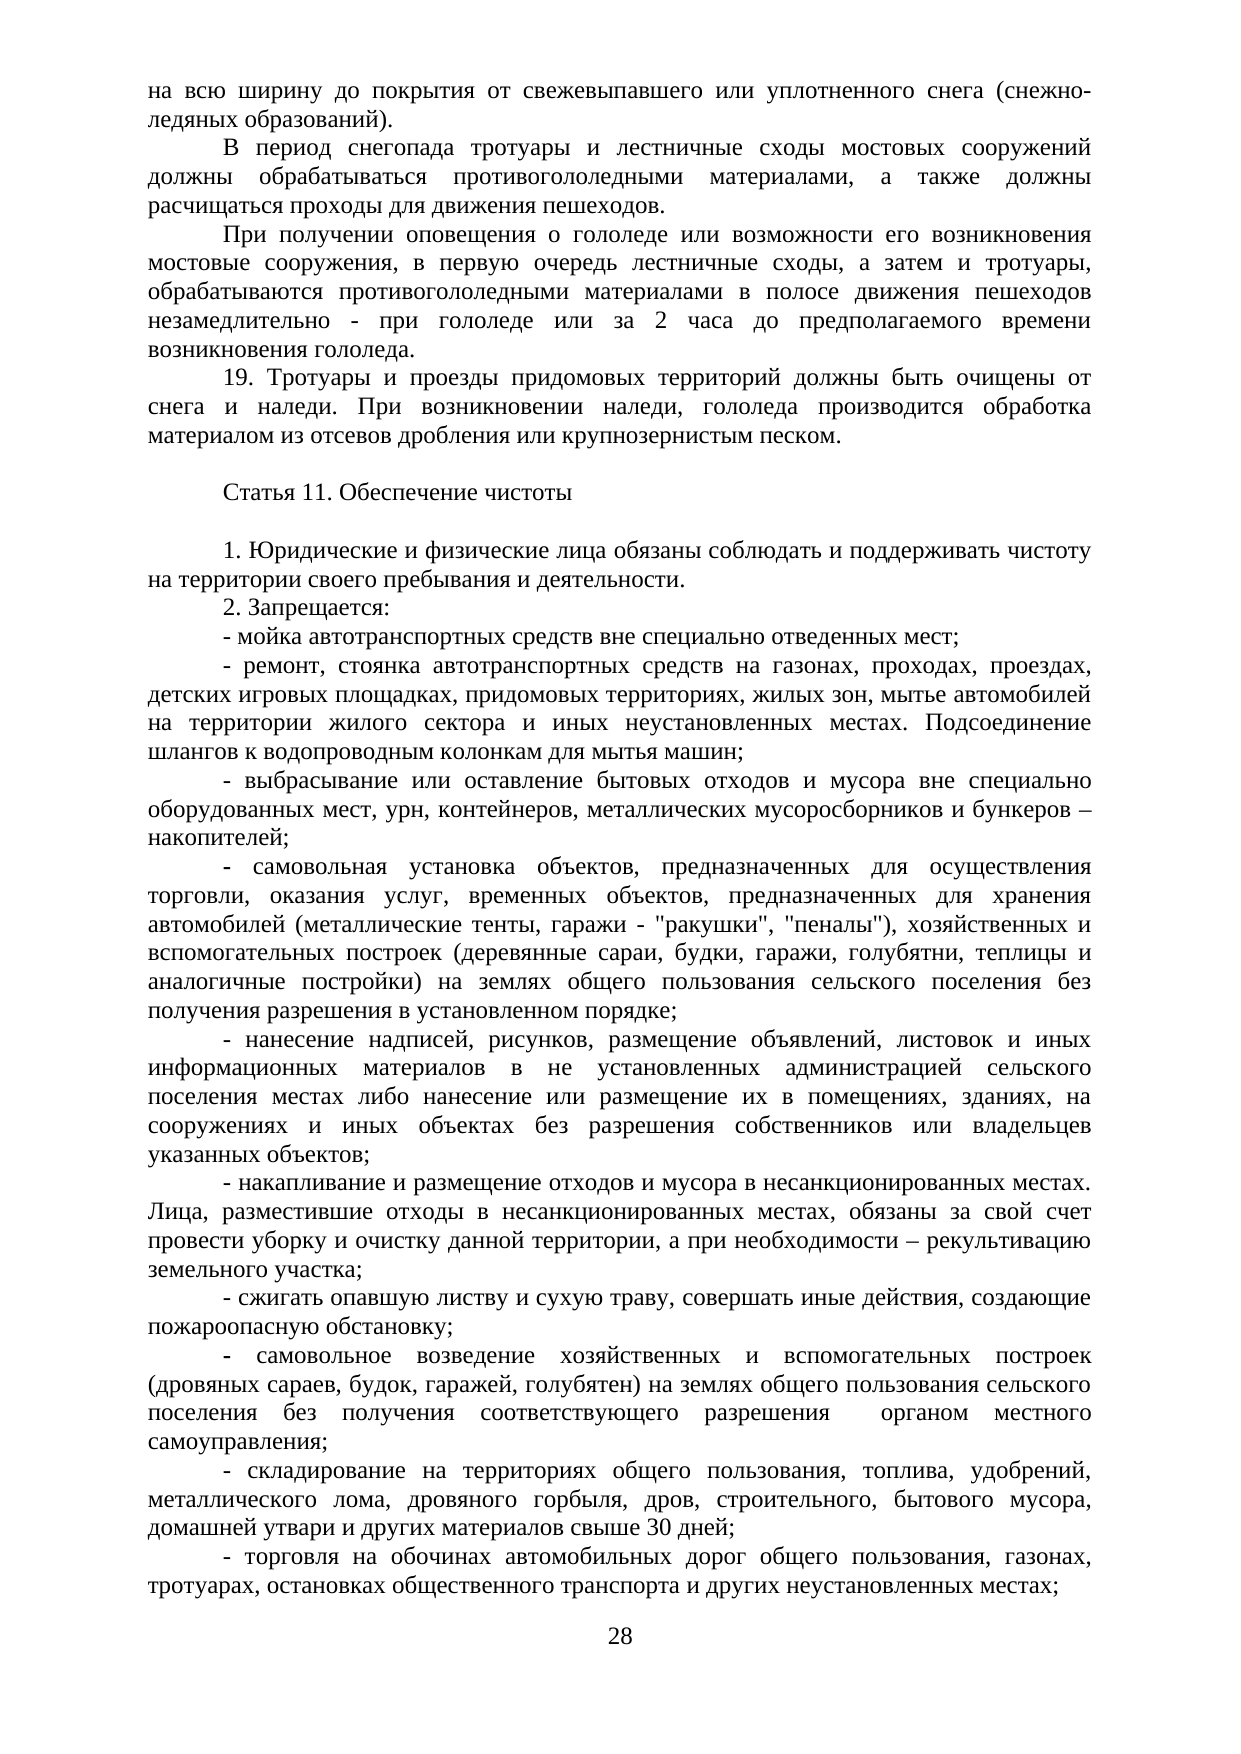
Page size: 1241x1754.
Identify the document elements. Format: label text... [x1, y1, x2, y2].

text - самовольная установка объектов, предназначенных для осуществления торговли, оказания услуг, временных объектов, предназначенных для хранения автомобилей (металлические тенты, гаражи - "ракушки", "пеналы"), хозяйственных и вспомогательных построек (деревянные сараи, будки, гаражи, голубятни, теплицы и аналогичные постройки) на землях общего пользования сельского поселения без получения разрешения в установленном порядке; [148, 851, 1092, 1024]
text 19. Тротуары и проезды придомовых территорий должны быть очищены от снега и наледи. При возникновении наледи, гололеда производится обработка материалом из отсевов дробления или крупнозернистым песком. [148, 362, 1092, 449]
text 2. Запрещается: [148, 592, 1092, 621]
text 1. Юридические и физические лица обязаны соблюдать и поддерживать чистоту на территории своего пребывания и деятельности. [148, 535, 1092, 592]
text - накапливание и размещение отходов и мусора в несанкционированных местах. Лица, разместившие отходы в несанкционированных местах, обязаны за свой счет провести уборку и очистку данной территории, а при необходимости – рекультивацию земельного участка; [148, 1167, 1092, 1282]
text - складирование на территориях общего пользования, топлива, удобрений, металлического лома, дровяного горбыля, дров, строительного, бытового мусора, домашней утвари и других материалов свыше 30 дней; [148, 1455, 1092, 1541]
text - нанесение надписей, рисунков, размещение объявлений, листовок и иных информационных материалов в не установленных администрацией сельского поселения местах либо нанесение или размещение их в помещениях, зданиях, на сооружениях и иных объектах без разрешения собственников или владельцев указанных объектов; [148, 1024, 1092, 1167]
text на всю ширину до покрытия от свежевыпавшего или уплотненного снега (снежно-ледяных образований). [148, 75, 1092, 132]
text - выбрасывание или оставление бытовых отходов и мусора вне специально оборудованных мест, урн, контейнеров, металлических мусоросборников и бункеров – накопителей; [148, 765, 1092, 851]
text - самовольное возведение хозяйственных и вспомогательных построек (дровяных сараев, будок, гаражей, голубятен) на землях общего пользования сельского поселения без получения соответствующего разрешения органом местного самоуправления; [148, 1340, 1092, 1455]
text При получении оповещения о гололеде или возможности его возникновения мостовые сооружения, в первую очередь лестничные сходы, а затем и тротуары, обрабатываются противогололедными материалами в полосе движения пешеходов незамедлительно - при гололеде или за 2 часа до предполагаемого времени возникновения гололеда. [148, 219, 1092, 362]
text - мойка автотранспортных средств вне специально отведенных мест; [148, 621, 1092, 650]
text - ремонт, стоянка автотранспортных средств на газонах, проходах, проездах, детских игровых площадках, придомовых территориях, жилых зон, мытье автомобилей на территории жилого сектора и иных неустановленных местах. Подсоединение шлангов к водопроводным колонкам для мытья машин; [148, 650, 1092, 765]
text - торговля на обочинах автомобильных дорог общего пользования, газонах, тротуарах, остановках общественного транспорта и других неустановленных местах; [148, 1541, 1092, 1599]
text - сжигать опавшую листву и сухую траву, совершать иные действия, создающие пожароопасную обстановку; [148, 1282, 1092, 1340]
text В период снегопада тротуары и лестничные сходы мостовых сооружений должны обрабатываться противогололедными материалами, а также должны расчищаться проходы для движения пешеходов. [148, 132, 1092, 219]
text Статья 11. Обеспечение чистоты [148, 477, 1092, 506]
